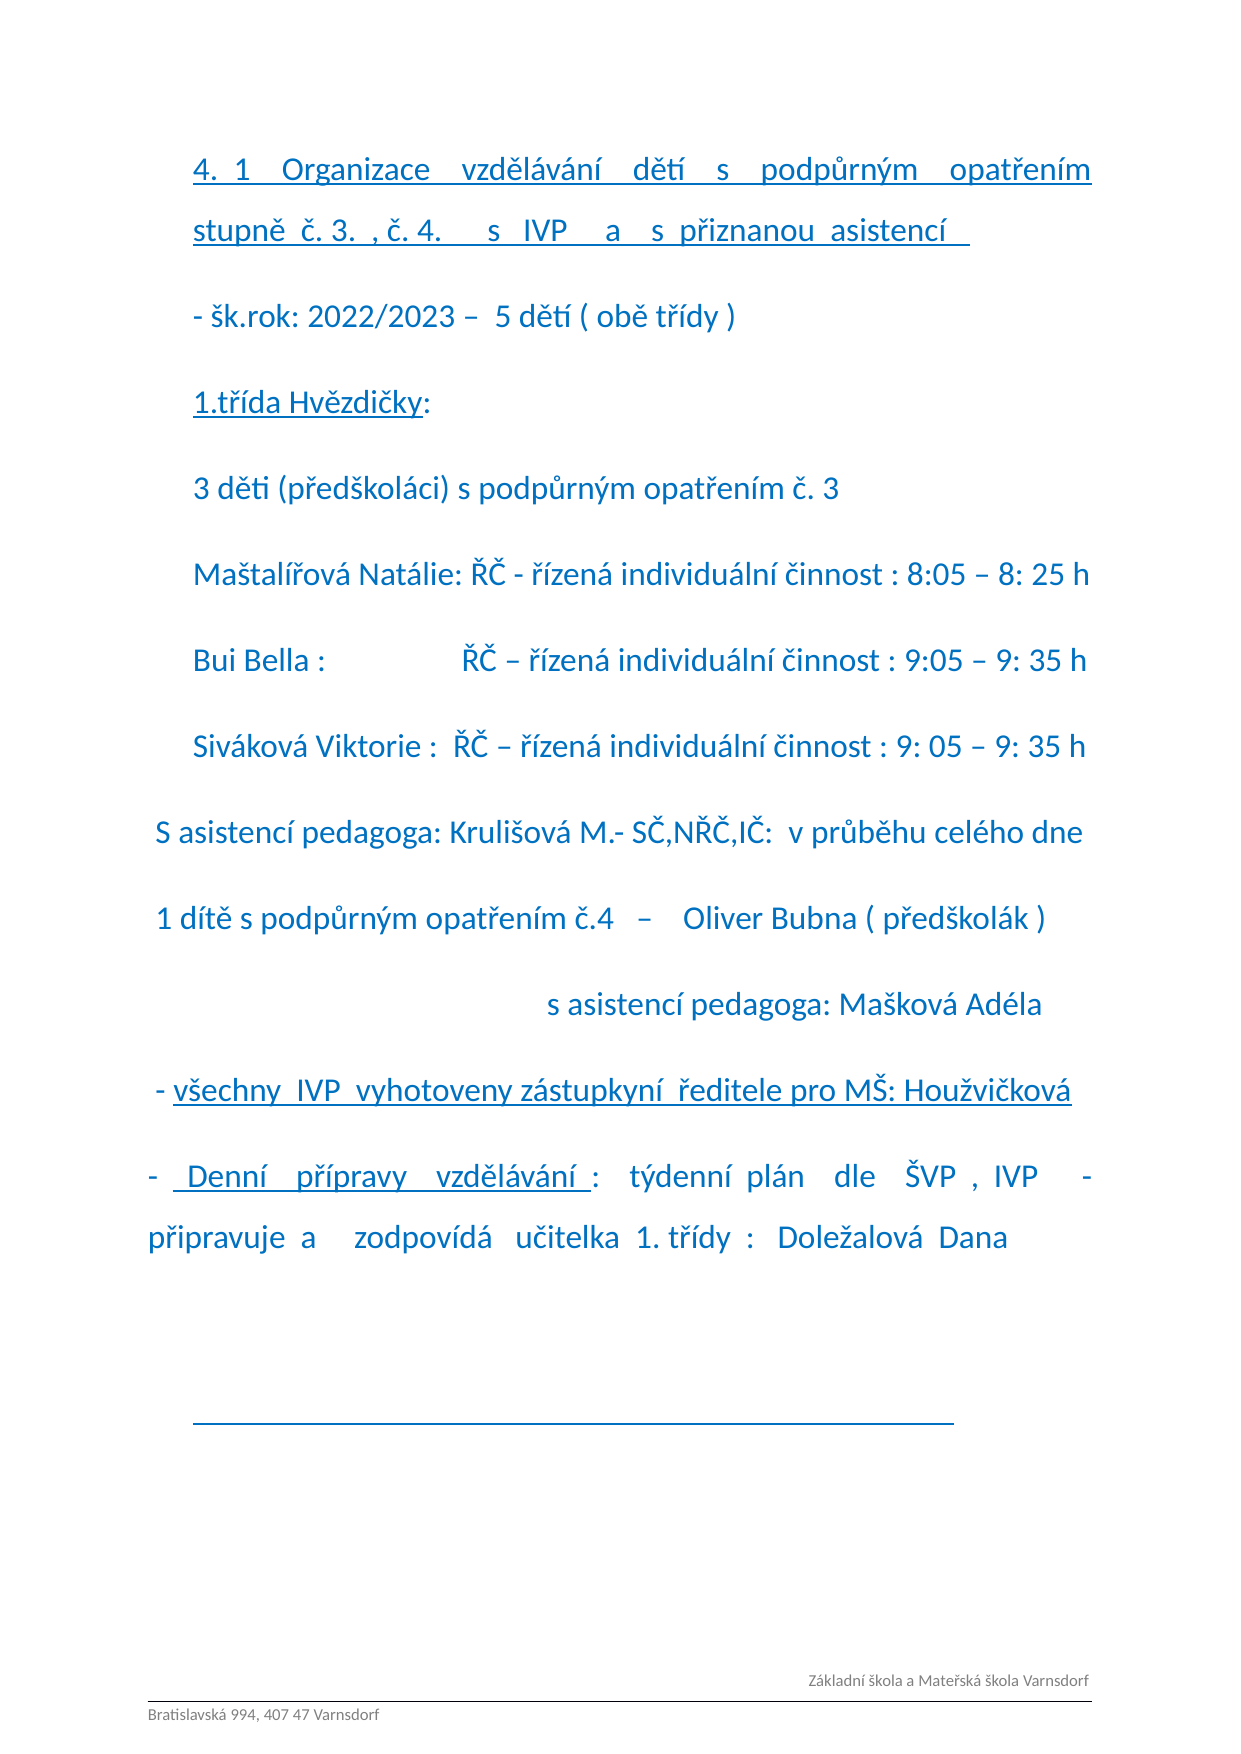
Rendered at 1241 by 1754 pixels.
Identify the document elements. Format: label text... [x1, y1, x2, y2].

subtitle - Denní přípravy vzdělávání : týdenní plán dle ŠVP , IVP - připravuje a zodpovídá učitelka 1. třídy : Doležalová Dana [148, 1155, 1092, 1257]
subtitle 4. 1 Organizace vzdělávání dětí s podpůrným opatřením [193, 148, 1092, 183]
subtitle 1.třída Hvězdičky: [193, 381, 1092, 422]
subtitle Siváková Viktorie : ŘČ – řízená individuální činnost : 9: 05 – 9: 35 h [193, 725, 1092, 766]
subtitle Maštalířová Natálie: ŘČ - řízená individuální činnost : 8:05 – 8: 25 h [193, 553, 1092, 594]
subtitle s asistencí pedagoga: Mašková Adéla [148, 983, 1092, 1024]
subtitle - všechny IVP vyhotoveny zástupkyní ředitele pro MŠ: Houžvičková [148, 1069, 1092, 1110]
subtitle Bui Bella : ŘČ – řízená individuální činnost : 9:05 – 9: 35 h [193, 639, 1092, 680]
subtitle - šk.rok: 2022/2023 – 5 dětí ( obě třídy ) [193, 295, 1092, 336]
subtitle 3 děti (předškoláci) s podpůrným opatřením č. 3 [193, 467, 1092, 508]
subtitle S asistencí pedagoga: Krulišová M.- SČ,NŘČ,IČ: v průběhu celého dne [148, 811, 1092, 852]
subtitle 1 dítě s podpůrným opatřením č.4 – Oliver Bubna ( předškolák ) [148, 897, 1092, 938]
subtitle stupně č. 3. , č. 4. s IVP a s přiznanou asistencí [193, 185, 1092, 249]
